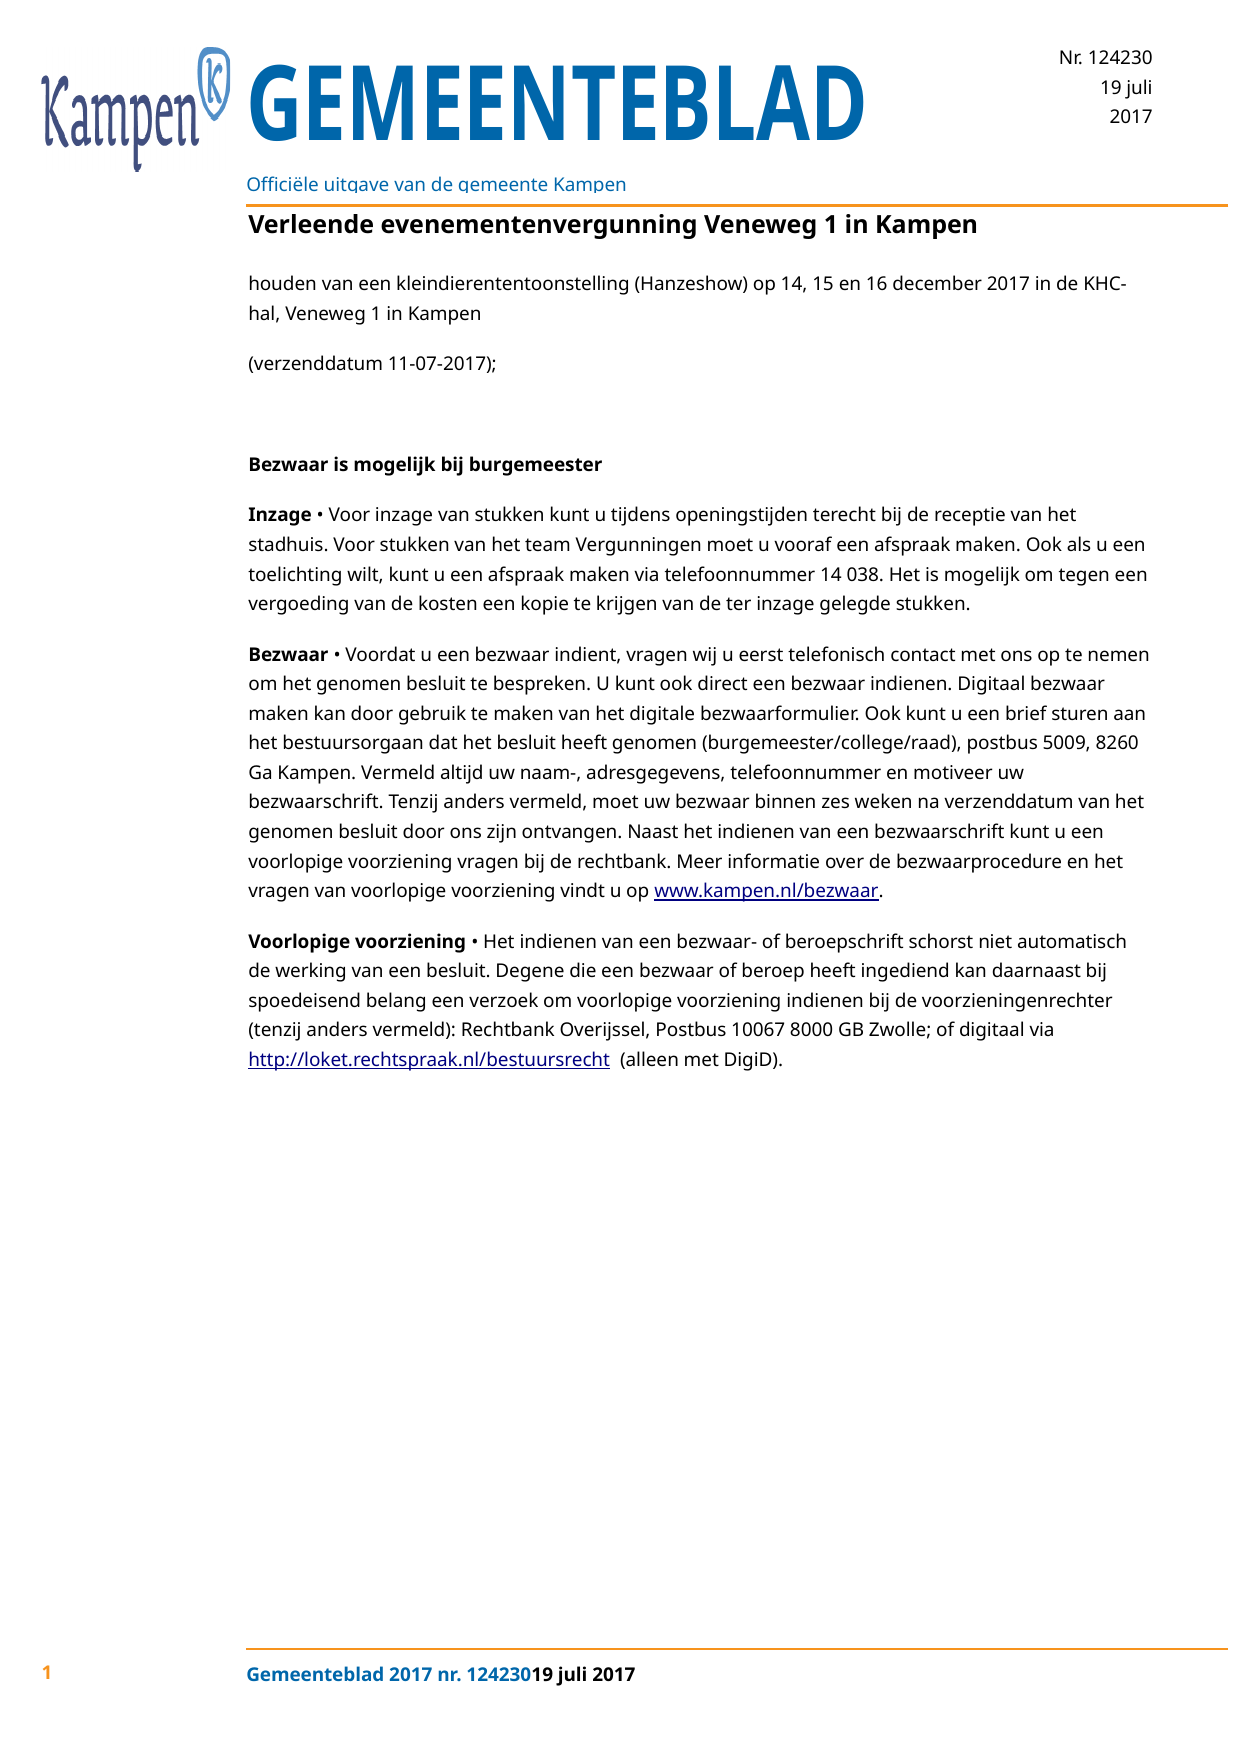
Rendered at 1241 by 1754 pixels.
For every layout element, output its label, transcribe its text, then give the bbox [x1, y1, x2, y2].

text houden van een kleindierententoonstelling (Hanzeshow) op 14, 15 en 16 december 2017 in de KHC-hal, Veneweg 1 in Kampen [248, 270, 1152, 326]
text Verleende evenementenvergunning Veneweg 1 in Kampen [248, 207, 1152, 241]
text Bezwaar • Voordat u een bezwaar indient, vragen wij u eerst telefonisch contact met ons op te nemen om het genomen besluit te bespreken. U kunt ook direct een bezwaar indienen. Digitaal bezwaar maken kan door gebruik te maken van het digitale bezwaarformulier. Ook kunt u een brief sturen aan het bestuursorgaan dat het besluit heeft genomen (burgemeester/college/raad), postbus 5009, 8260 Ga Kampen. Vermeld altijd uw naam-, adresgegevens, telefoonnummer en motiveer uw bezwaarschrift. Tenzij anders vermeld, moet uw bezwaar binnen zes weken na verzenddatum van het genomen besluit door ons zijn ontvangen. Naast het indienen van een bezwaarschrift kunt u een voorlopige voorziening vragen bij de rechtbank. Meer informatie over de bezwaarprocedure en het vragen van voorlopige voorziening vindt u op www.kampen.nl/bezwaar. [248, 641, 1152, 903]
picture [41, 47, 231, 172]
text Voorlopige voorziening • Het indienen van een bezwaar- of beroepschrift schorst niet automatisch de werking van een besluit. Degene die een bezwaar of beroep heeft ingediend kan daarnaast bij spoedeisend belang een verzoek om voorlopige voorziening indienen bij de voorzieningenrechter (tenzij anders vermeld): Rechtbank Overijssel, Postbus 10067 8000 GB Zwolle; of digitaal via http://loket.rechtspraak.nl/bestuursrecht (alleen met DigiD). [248, 928, 1152, 1072]
text Inzage • Voor inzage van stukken kunt u tijdens openingstijden terecht bij de receptie van het stadhuis. Voor stukken van het team Vergunningen moet u vooraf een afspraak maken. Ook als u een toelichting wilt, kunt u een afspraak maken via telefoonnummer 14 038. Het is mogelijk om tegen een vergoeding van de kosten een kopie te krijgen van de ter inzage gelegde stukken. [248, 502, 1152, 616]
text Bezwaar is mogelijk bij burgemeester [248, 451, 1152, 477]
text (verzenddatum 11-07-2017); [248, 350, 1152, 376]
